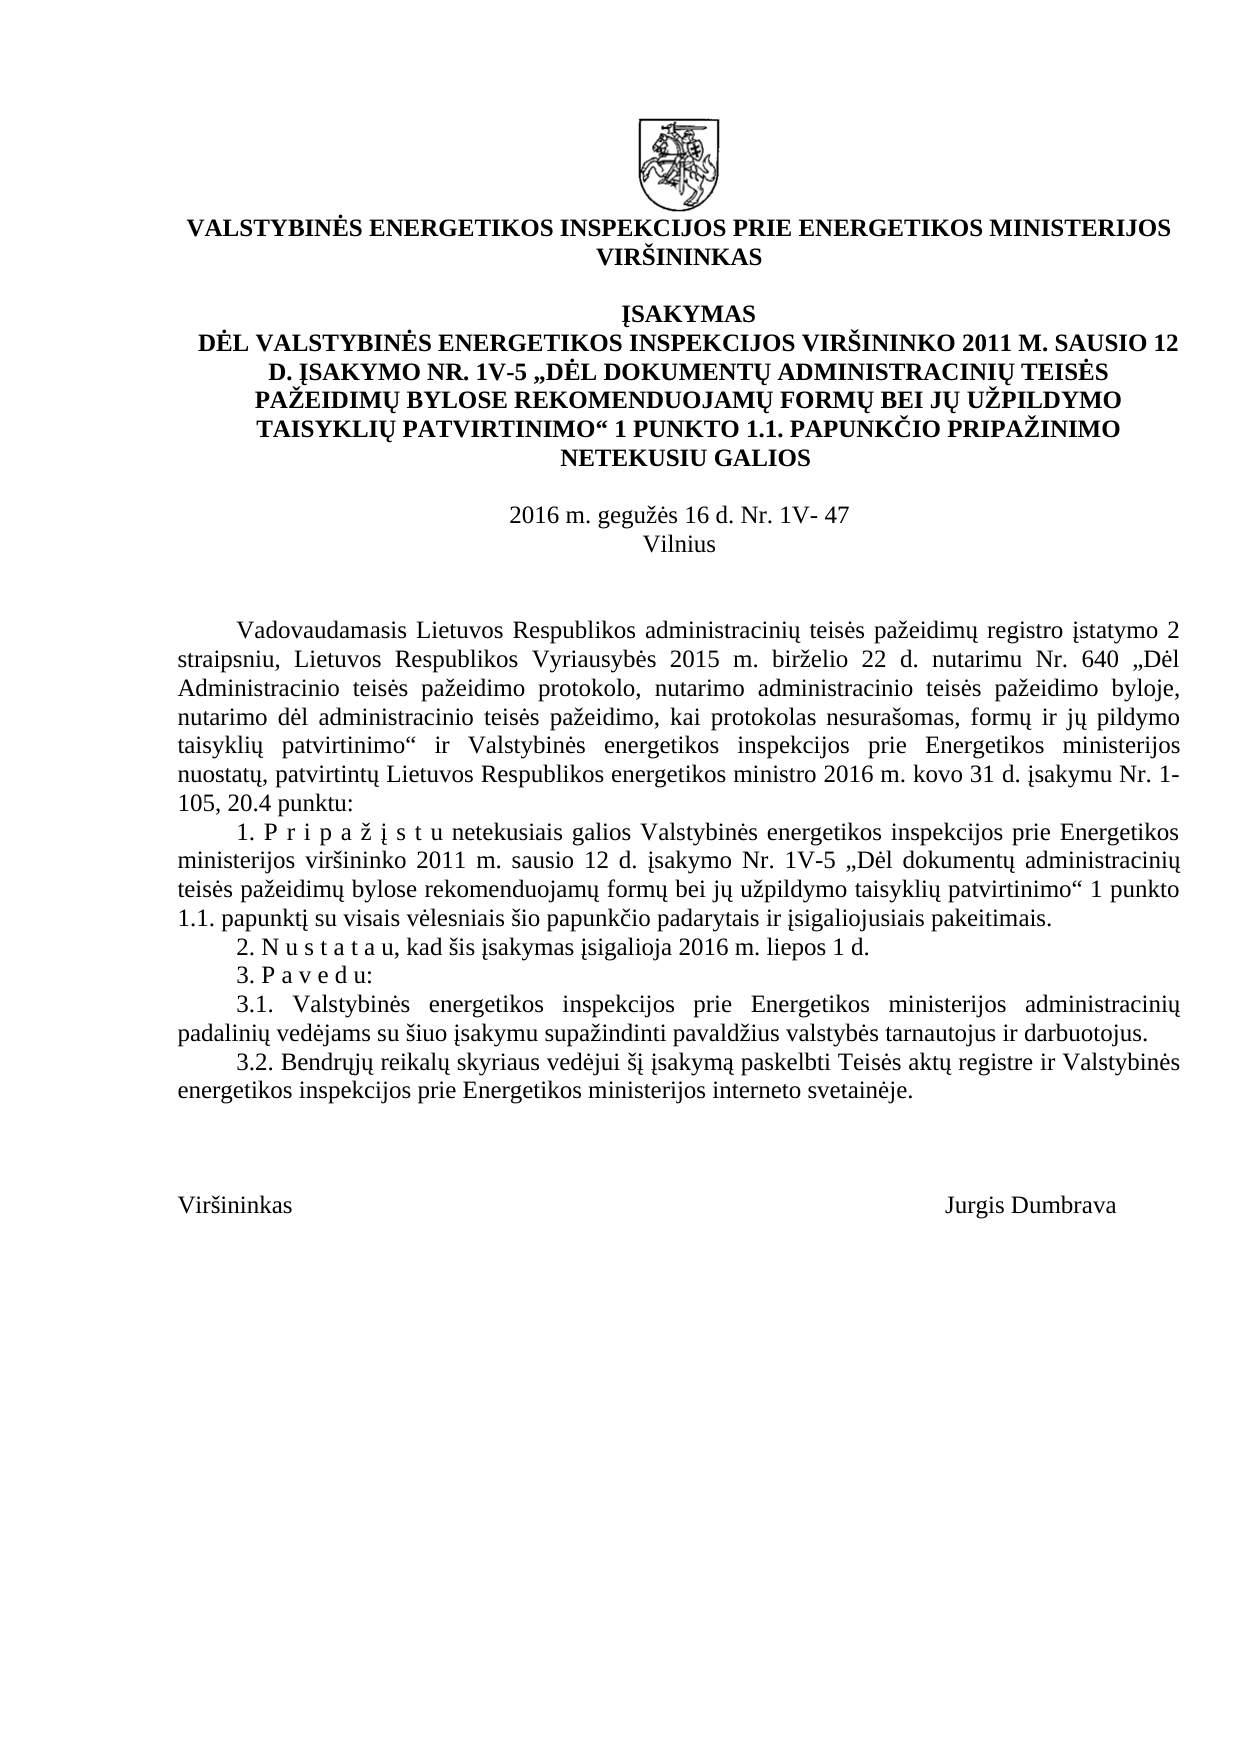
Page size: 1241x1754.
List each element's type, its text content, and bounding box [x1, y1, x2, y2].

text 2. N u s t a t a u, kad šis įsakymas įsigalioja 2016 m. liepos 1 d. [177, 932, 1181, 961]
text Vilnius [177, 529, 1181, 558]
text Viršininkas Jurgis Dumbrava [177, 1191, 1181, 1219]
text ĮSAKYMAS [196, 299, 1181, 328]
text VALSTYBINĖS ENERGETIKOS INSPEKCIJOS PRIE ENERGETIKOS MINISTERIJOS VIRŠININKAS [177, 213, 1181, 271]
text 3. P a v e d u: [177, 961, 1181, 989]
text 1. P r i p a ž į s t u netekusiais galios Valstybinės energetikos inspekcijos prie Energetikos ministerijos viršininko 2011 m. sausio 12 d. įsakymo Nr. 1V-5 „Dėl dokumentų administracinių teisės pažeidimų bylose rekomenduojamų formų bei jų užpildymo taisyklių patvirtinimo“ 1 punkto 1.1. papunktį su visais vėlesniais šio papunkčio padarytais ir įsigaliojusiais pakeitimais. [177, 817, 1181, 932]
text 2016 m. gegužės 16 d. Nr. 1V- 47 [177, 501, 1181, 529]
text Vadovaudamasis Lietuvos Respublikos administracinių teisės pažeidimų registro įstatymo 2 straipsniu, Lietuvos Respublikos Vyriausybės 2015 m. birželio 22 d. nutarimu Nr. 640 „Dėl Administracinio teisės pažeidimo protokolo, nutarimo administracinio teisės pažeidimo byloje, nutarimo dėl administracinio teisės pažeidimo, kai protokolas nesurašomas, formų ir jų pildymo taisyklių patvirtinimo“ ir Valstybinės energetikos inspekcijos prie Energetikos ministerijos nuostatų, patvirtintų Lietuvos Respublikos energetikos ministro 2016 m. kovo 31 d. įsakymu Nr. 1-105, 20.4 punktu: [177, 616, 1181, 817]
text 3.1. Valstybinės energetikos inspekcijos prie Energetikos ministerijos administracinių padalinių vedėjams su šiuo įsakymu supažindinti pavaldžius valstybės tarnautojus ir darbuotojus. [177, 989, 1181, 1047]
text 3.2. Bendrųjų reikalų skyriaus vedėjui šį įsakymą paskelbti Teisės aktų registre ir Valstybinės energetikos inspekcijos prie Energetikos ministerijos interneto svetainėje. [177, 1047, 1181, 1104]
text DĖL VALSTYBINĖS ENERGETIKOS INSPEKCIJOS VIRŠININKO 2011 M. SAUSIO 12 D. ĮSAKYMO NR. 1V-5 „dĖL DOKUMENTŲ ADMINISTRACINIŲ TEISĖS PAŽEIDIMŲ BYLOSE REKOMENDUOJAMŲ FORMŲ BEI JŲ UŽPILDYMO TAISYKLIŲ PATVIRTINIMO“ 1 PUNKTO 1.1. PAPUNKČIO PRIPAŽINIMO NETEKUSIU GALIOS [196, 328, 1181, 472]
